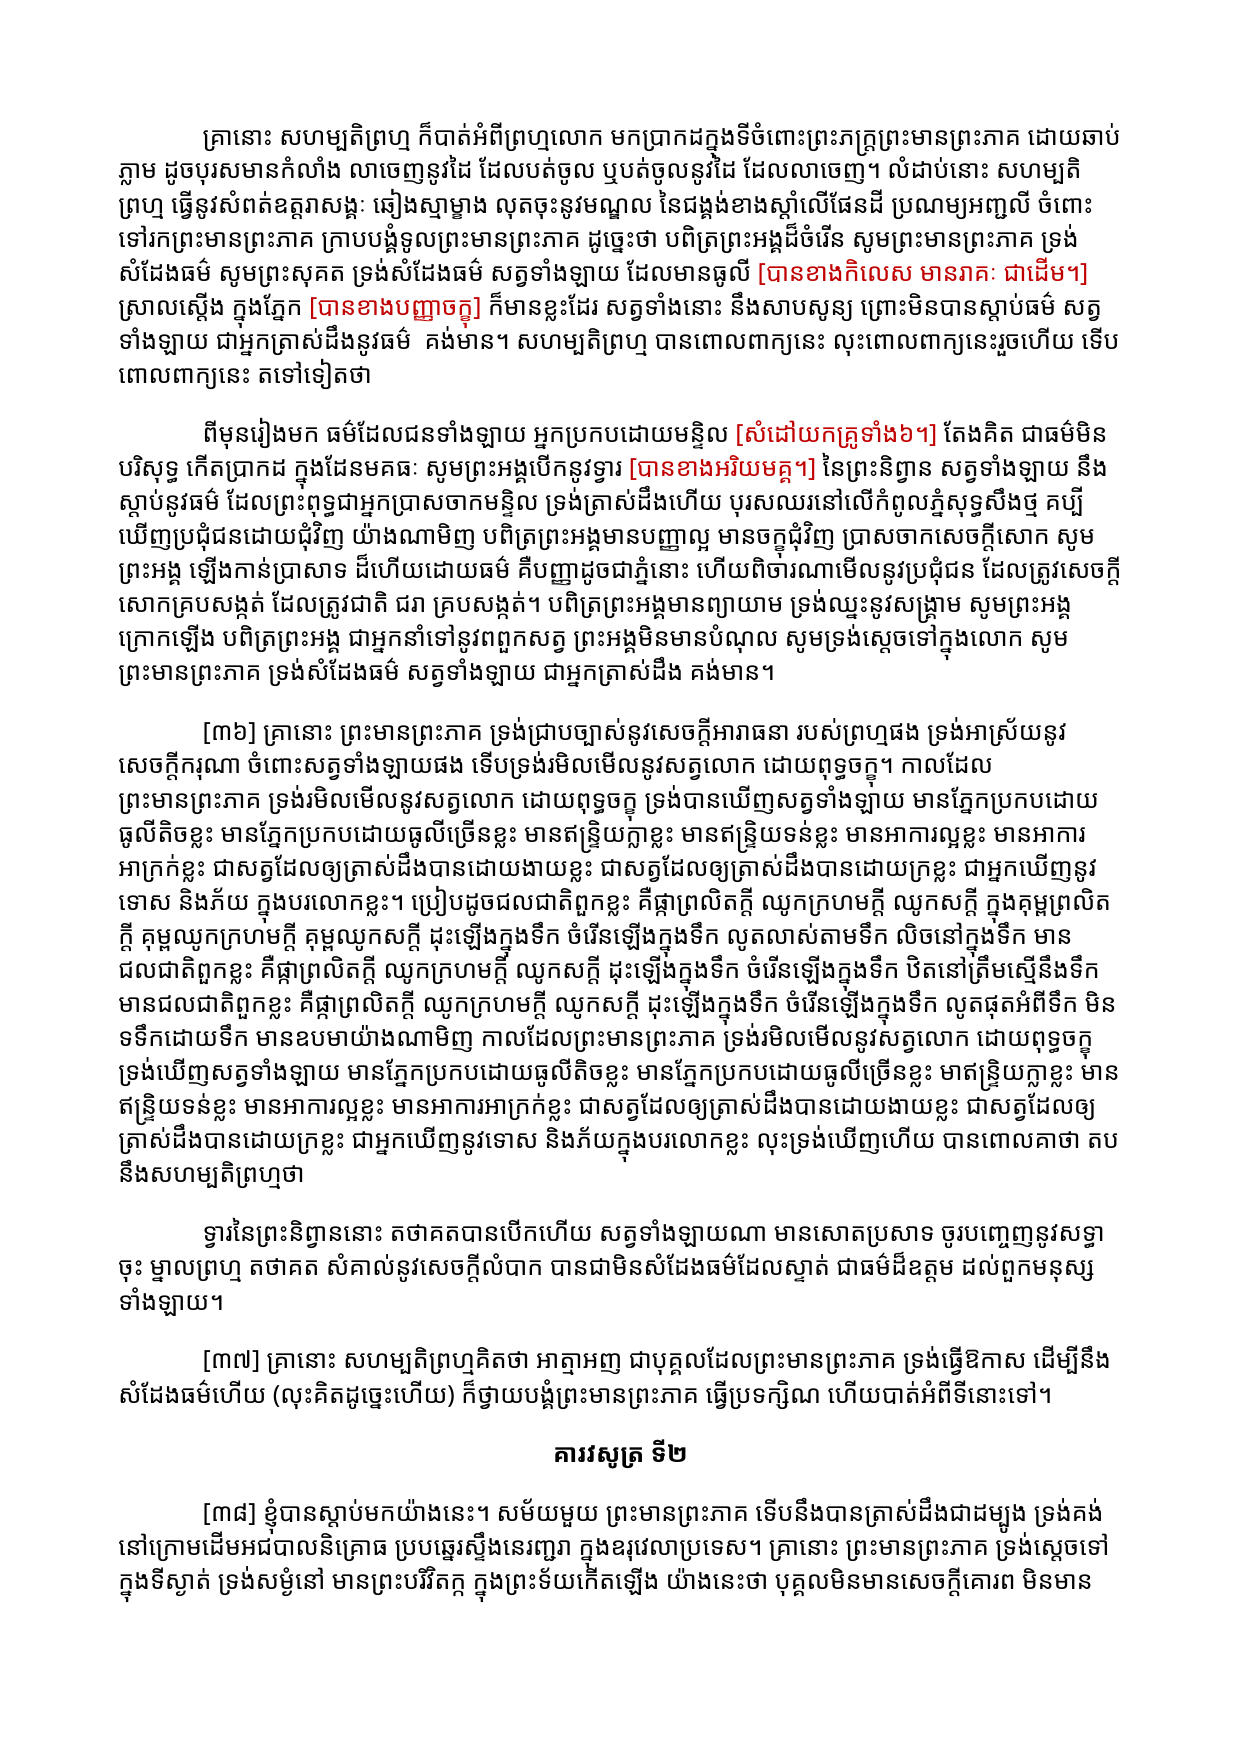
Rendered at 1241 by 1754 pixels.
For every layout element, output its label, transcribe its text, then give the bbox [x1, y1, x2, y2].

text [៣៦] គ្រានោះ ព្រះមានព្រះភាគ ទ្រង់ជ្រាបច្បាស់នូវសេចក្តី​អារាធនា របស់​ព្រហ្មផង ទ្រង់​អាស្រ័យ​នូវសេចក្តីករុណា ចំពោះសត្វទាំងឡាយផង ទើបទ្រង់​រមិល​មើល​នូវសត្វលោក ដោយពុទ្ធចក្ខុ។ កាលដែល​ព្រះមានព្រះភាគ ទ្រង់រមិលមើល​នូវសត្វលោក ដោយពុទ្ធចក្ខុ ទ្រង់បានឃើញសត្វទាំងឡាយ មានភ្នែក​ប្រកបដោយ​ធូលី​តិចខ្លះ មានភ្នែក​ប្រកបដោយ​ធូលី​ច្រើនខ្លះ មានឥន្ទ្រិយ​ក្លាខ្លះ មានឥន្ទ្រិយ​ទន់​ខ្លះ មានអាការល្អខ្លះ មានអាការអាក្រក់ខ្លះ ជាសត្វ​ដែលឲ្យ​ត្រាស់ដឹងបាន​ដោយ​ងាយខ្លះ ជាសត្វដែលឲ្យត្រាស់ដឹងបានដោយក្រខ្លះ ជាអ្នក​ឃើញនូវ​ទោស និងភ័យ ក្នុងបរលោកខ្លះ។ ប្រៀបដូចជលជាតិពួកខ្លះ គឺផ្កាព្រលិតក្តី ឈូកក្រហមក្តី ឈូកស​ក្តី ក្នុងគុម្ពព្រលិតក្តី គុម្ពឈូកក្រហមក្តី គុម្ពឈូកសក្តី ដុះឡើងក្នុងទឹក ចំរើនឡើង​ក្នុង​ទឹក លូតលាស់តាមទឹក លិចនៅក្នុងទឹក មានជលជាតិពួកខ្លះ គឺផ្កាព្រលិតក្តី ឈូកក្រហមក្តី ឈូកស​ក្តី ដុះឡើងក្នុងទឹក ចំរើនឡើង​ក្នុង​ទឹក ឋិតនៅត្រឹមស្មើនឹងទឹក មានជលជាតិពួកខ្លះ គឺផ្កាព្រលិតក្តី ឈូកក្រហមក្តី ឈូកស​ក្តី ដុះឡើងក្នុងទឹក ចំរើនឡើង​ក្នុង​ទឹក លូតផុតអំពីទឹក មិនទទឹកដោយទឹក មានឧបមាយ៉ាង​ណាមិញ កាលដែល​ព្រះមានព្រះភាគ ទ្រង់រមិលមើលនូវ​សត្វលោក ដោយពុទ្ធ​ចក្ខុ ទ្រង់ឃើញ​សត្វទាំងឡាយ មានភ្នែក​ប្រកបដោយធូលីតិចខ្លះ មានភ្នែក​ប្រកប​ដោយ​ធូលីច្រើន​ខ្លះ មាឥន្ទ្រិយក្លាខ្លះ មានឥន្ទ្រិយ​ទន់ខ្លះ មានអាការល្អខ្លះ មានអាការ​អាក្រក់​ខ្លះ ជាសត្វដែលឲ្យត្រាស់ដឹង​បានដោយ​ងាយខ្លះ ជាសត្វដែលឲ្យត្រាស់ដឹង​បានដោយ​ក្រខ្លះ ជាអ្នកឃើញនូវទោស និងភ័យក្នុងបរលោកខ្លះ លុះទ្រង់​ឃើញ​ហើយ បានពោលគាថា តបនឹងសហម្បតិព្រហ្មថា [118, 713, 1122, 1190]
text ទ្វារនៃព្រះនិព្វាននោះ តថាគតបានបើកហើយ សត្វទាំងឡាយណា មានសោត​ប្រសាទ ចូរបញ្ចេញនូវសទ្ធាចុះ ម្នាលព្រហ្ម តថាគត សំគាល់​នូវសេចក្តី​លំបាក បាន​ជាមិនសំដែង​ធម៌ដែលស្ទាត់ ជាធម៌ដ៏ឧត្តម ដល់ពួកមនុស្ស​ទាំងឡាយ។ [118, 1215, 1122, 1317]
text គារវសូត្រ ទី២ [118, 1435, 1122, 1469]
text ពីមុនរៀងមក ធម៌ដែល​ជនទាំងឡាយ អ្នកប្រកបដោយមន្ទិល [សំដៅ​យកគ្រូទាំង៦។] តែងគិត ជាធម៌មិនបរិសុទ្ធ កើតប្រាកដ ក្នុងដែនមគធៈ សូមព្រះអង្គ​បើកនូវ​ទ្វារ [បានខាងអរិយមគ្គ។] នៃព្រះនិព្វាន សត្វទាំងឡាយ នឹងស្តាប់នូវធម៌ ដែល​ព្រះពុទ្ធជាអ្នកប្រាសចាកមន្ទិល ទ្រង់ត្រាស់ដឹងហើយ បុរសឈរនៅលើកំពូល​ភ្នំ​សុទ្ធសឹងថ្ម គប្បីឃើញប្រជុំជនដោយជុំវិញ យ៉ាងណាមិញ បពិត្រព្រះអង្គមានបញ្ញា​ល្អ មានចក្ខុជុំវិញ ប្រាសចាកសេចក្តីសោក សូមព្រះអង្គ ឡើងកាន់ប្រាសាទ ដ៏​ហើយ​ដោយធម៌ គឺបញ្ញាដូចជាភ្នំនោះ ហើយពិចារណាមើលនូវប្រជុំជន ដែលត្រូវ​សេចក្តី​សោក​គ្របសង្កត់ ដែលត្រូវ​ជាតិ ជរា គ្របសង្កត់។ បពិត្រព្រះអង្គមានព្យាយាម ទ្រង់​ឈ្នះនូវសង្គ្រាម សូម​ព្រះអង្គក្រោកឡើង បពិត្រព្រះអង្គ ជាអ្នកនាំទៅនូវពពួក​សត្វ ព្រះអង្គមិនមានបំណុល សូមទ្រង់​ស្តេចទៅក្នុងលោក សូមព្រះមានព្រះភាគ ទ្រង់​សំដែងធម៌ សត្វទាំងឡាយ ជាអ្នកត្រាស់ដឹង គង់មាន។ [118, 416, 1122, 688]
text [៣៨] ខ្ញុំបានស្តាប់មកយ៉ាងនេះ។ សម័យមួយ ព្រះមានព្រះភាគ ទើប​នឹងបាន​ត្រាស់​ដឹងជាដម្បូង ទ្រង់គង់​នៅក្រោមដើមអជបាលនិគ្រោធ ប្របឆ្នេរ​ស្ទឹង​នេរញ្ជរា ក្នុងឧរុវេលាប្រទេស។ គ្រានោះ ព្រះមានព្រះភាគ ទ្រង់ស្តេច​ទៅក្នុង​ទីស្ងាត់ ទ្រង់សម្ងំនៅ មានព្រះបរិវិតក្ក ក្នុងព្រះទ័យកើតឡើង យ៉ាងនេះថា បុគ្គល​មិនមាន​សេចក្តីគោរព មិនមាន [118, 1494, 1122, 1597]
text គ្រានោះ សហម្បតិព្រហ្ម ក៏បាត់អំពីព្រហ្មលោក មកប្រាកដក្នុងទីចំពោះ​ព្រះភក្ត្រព្រះមានព្រះភាគ ដោយឆាប់ភ្លាម ដូចបុរសមានកំលាំង លាចេញនូវដៃ ដែលបត់ចូល ឬបត់ចូលនូវដៃ ដែលលាចេញ។ លំដាប់នោះ សហម្បតិព្រហ្ម ធ្វើ​នូវសំពត់ឧត្តរាសង្គៈ ឆៀងស្មាម្ខាង លុតចុះនូវមណ្ឌល នៃជង្គង់ខាងស្តាំលើផែនដី ប្រណម្យអញ្ជលី ចំពោះទៅរកព្រះមានព្រះភាគ ក្រាបបង្គំទូលព្រះមានព្រះភាគ ដូច្នេះថា បពិត្រព្រះអង្គដ៏ចំរើន សូមព្រះមានព្រះភាគ ទ្រង់សំដែងធម៌ សូម​ព្រះ​សុគត ទ្រង់សំដែងធម៌ សត្វទាំងឡាយ ដែលមានធូលី [បានខាងកិលេស មានរាគៈ ជាដើម។] ស្រាលស្តើង ក្នុងភ្នែក [បានខាង​បញ្ញាចក្ខុ] ក៏​មានខ្លះដែរ សត្វទាំងនោះ នឹងសាបសូន្យ ព្រោះមិនបានស្តាប់ធម៌ សត្វទាំងឡាយ ជា​អ្នកត្រាស់ដឹងនូវធម៌ គង់មាន។ សហម្បតិព្រហ្ម បានពោលពាក្យនេះ លុះពោលពាក្យ​នេះរួចហើយ ទើបពោល​ពាក្យនេះ តទៅទៀតថា [118, 118, 1122, 391]
text [៣៧] គ្រានោះ សហម្បតិព្រហ្មគិតថា អាត្មាអញ ជាបុគ្គលដែល​ព្រះមានព្រះភាគ ទ្រង់ធ្វើឱកាស ដើម្បីនឹងសំដែងធម៌ហើយ (លុះគិតដូច្នេះហើយ) ក៏​ថ្វាយបង្គំ​ព្រះមានព្រះភាគ ធ្វើប្រទក្សិណ ហើយបាត់អំពីទីនោះទៅ។ [118, 1342, 1122, 1410]
